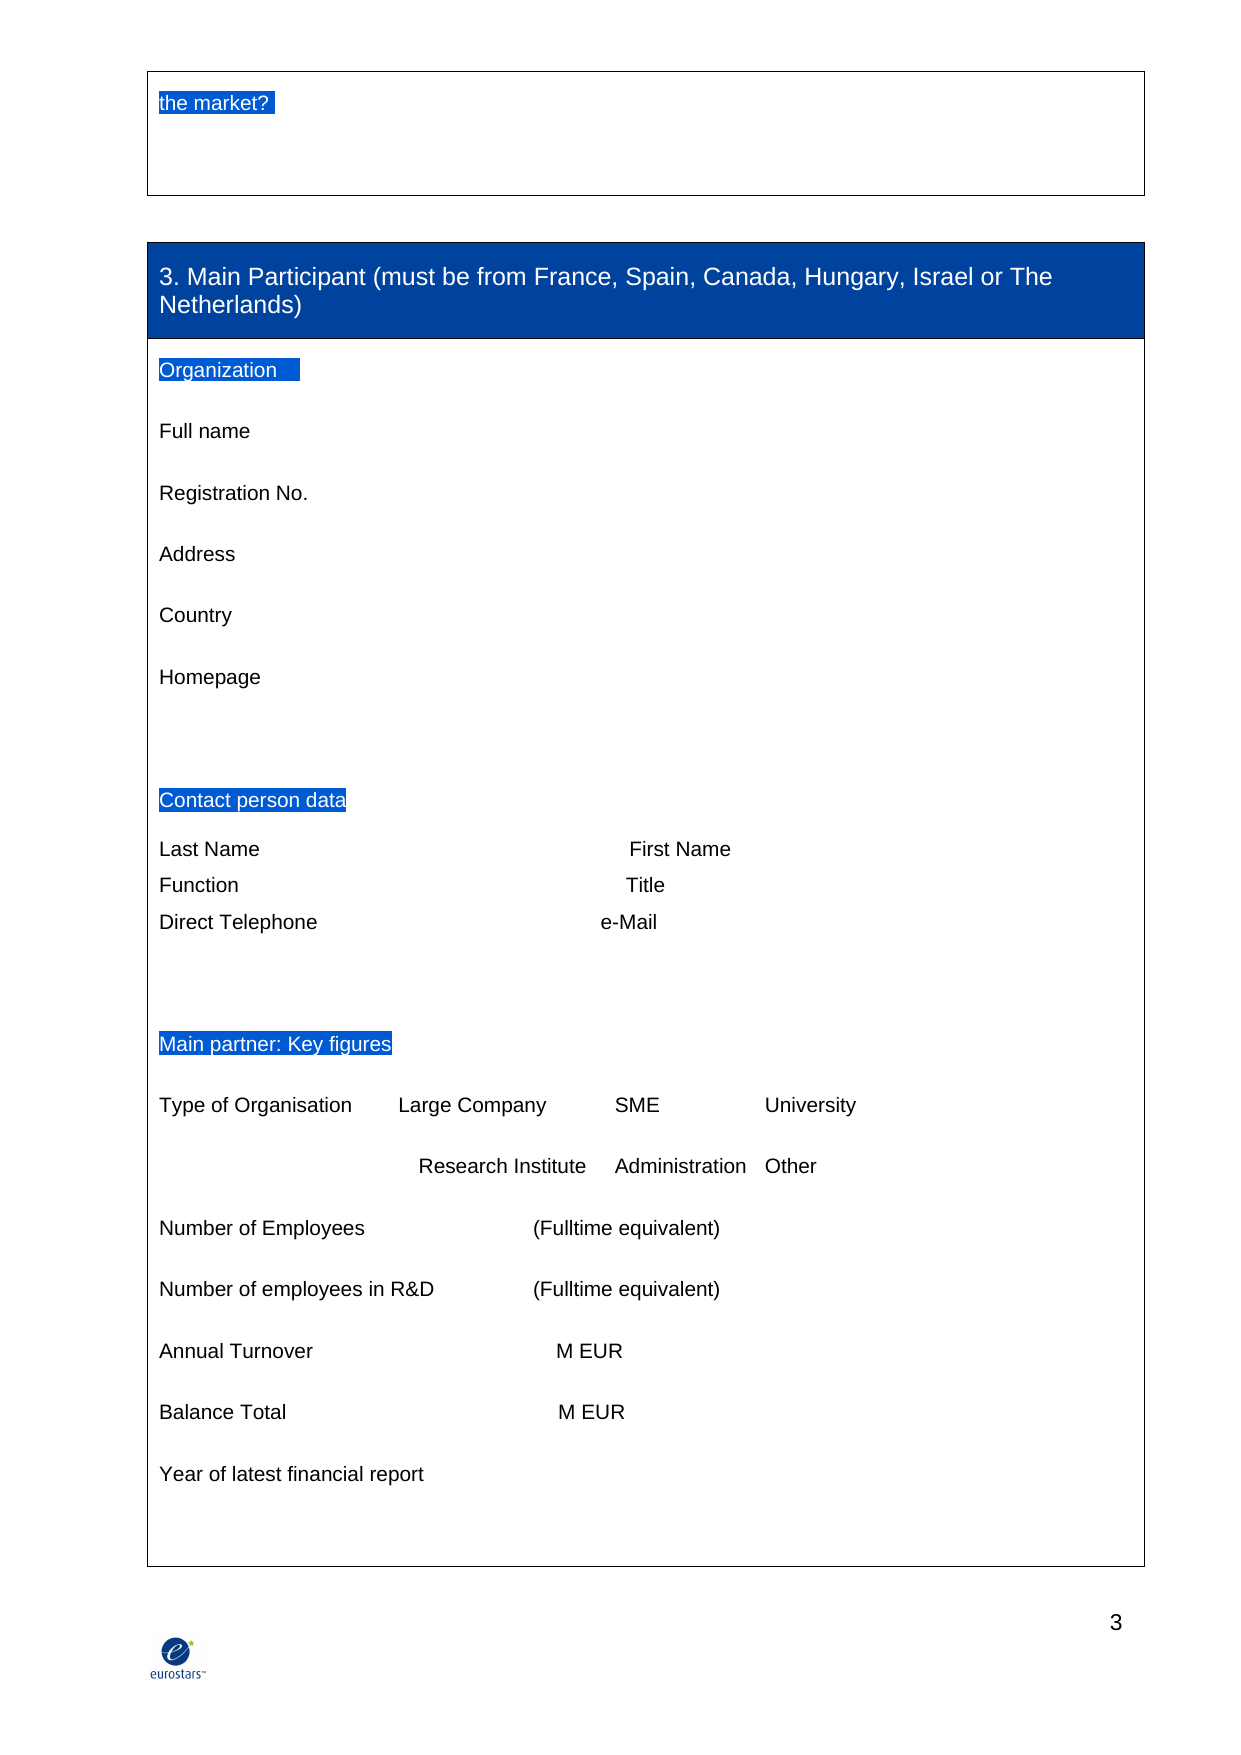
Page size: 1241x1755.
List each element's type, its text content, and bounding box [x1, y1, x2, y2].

table_cell the market? [148, 72, 1144, 195]
table_cell Organization Full name Registration No. Address Country Homepage Contact person data Last Name First Name Function Title Direct Telephone e-Mail Main partner: Key figures Type of Organisation Large Company SME University Research Institute Administration Other Number of Employees (Fulltime equivalent) Number of employees in R&D (Fulltime equivalent) Annual Turnover M EUR Balance Total M EUR Year of latest financial report [148, 339, 1144, 1566]
table_header 3. Main Participant (must be from France, Spain, Canada, Hungary, Israel or The Netherlands) [148, 243, 1144, 338]
